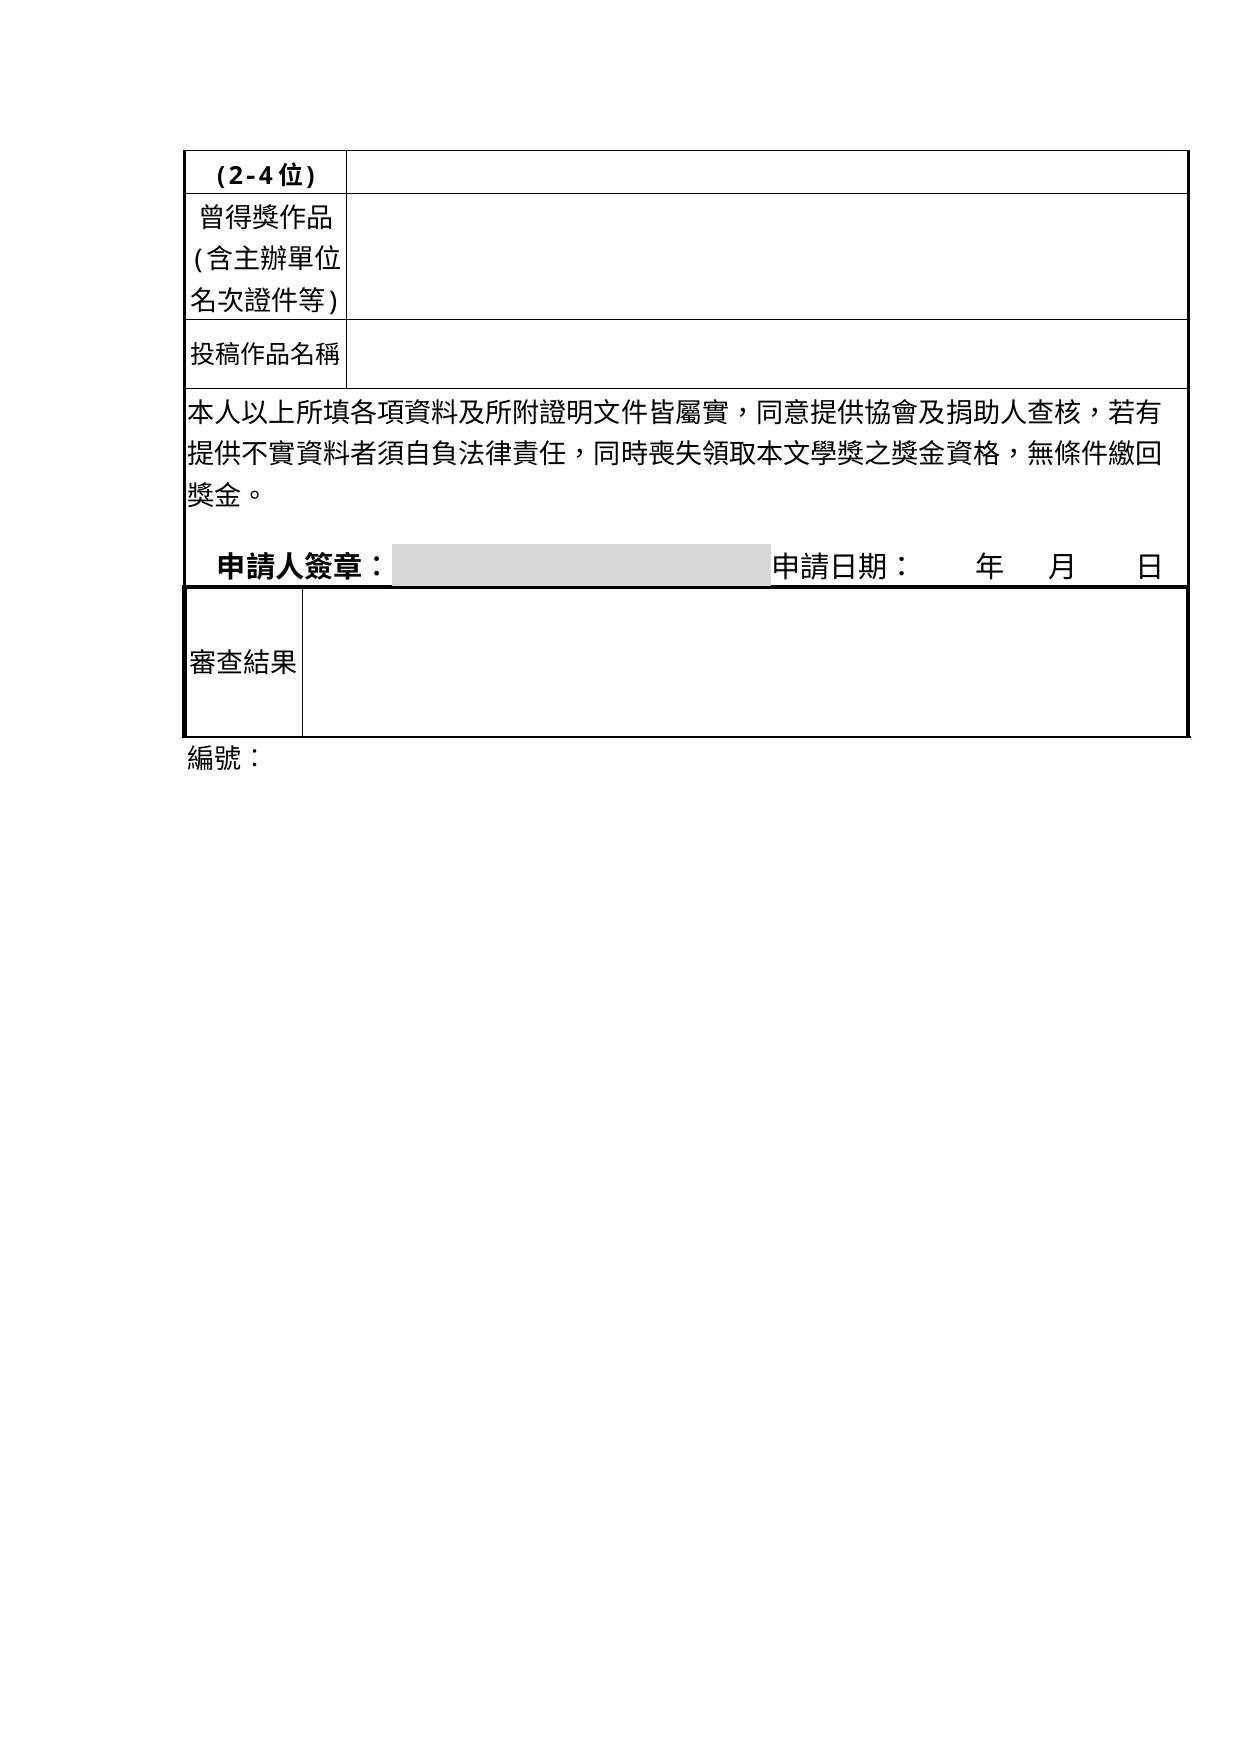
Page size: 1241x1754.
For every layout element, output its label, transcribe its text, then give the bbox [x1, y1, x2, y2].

table_cell [347, 320, 1187, 388]
table_cell 投稿作品名稱 [186, 320, 346, 388]
table_cell 本人以上所填各項資料及所附證明文件皆屬實，同意提供協會及捐助人查核，若有提供不實資料者須自負法律責任，同時喪失領取本文學獎之獎金資格，無條件繳回獎金。 申請人簽章︰ 申請日期： 年 月 日 [186, 389, 1187, 584]
table_cell 曾得獎作品(含主辦單位名次證件等) [186, 194, 346, 319]
table_cell [303, 589, 1186, 736]
table_cell [347, 151, 1187, 193]
table_cell (2-4位) [186, 151, 346, 193]
text 編號︰ [187, 738, 1053, 777]
table_cell [347, 194, 1187, 319]
table_cell 審查結果 [187, 589, 302, 736]
